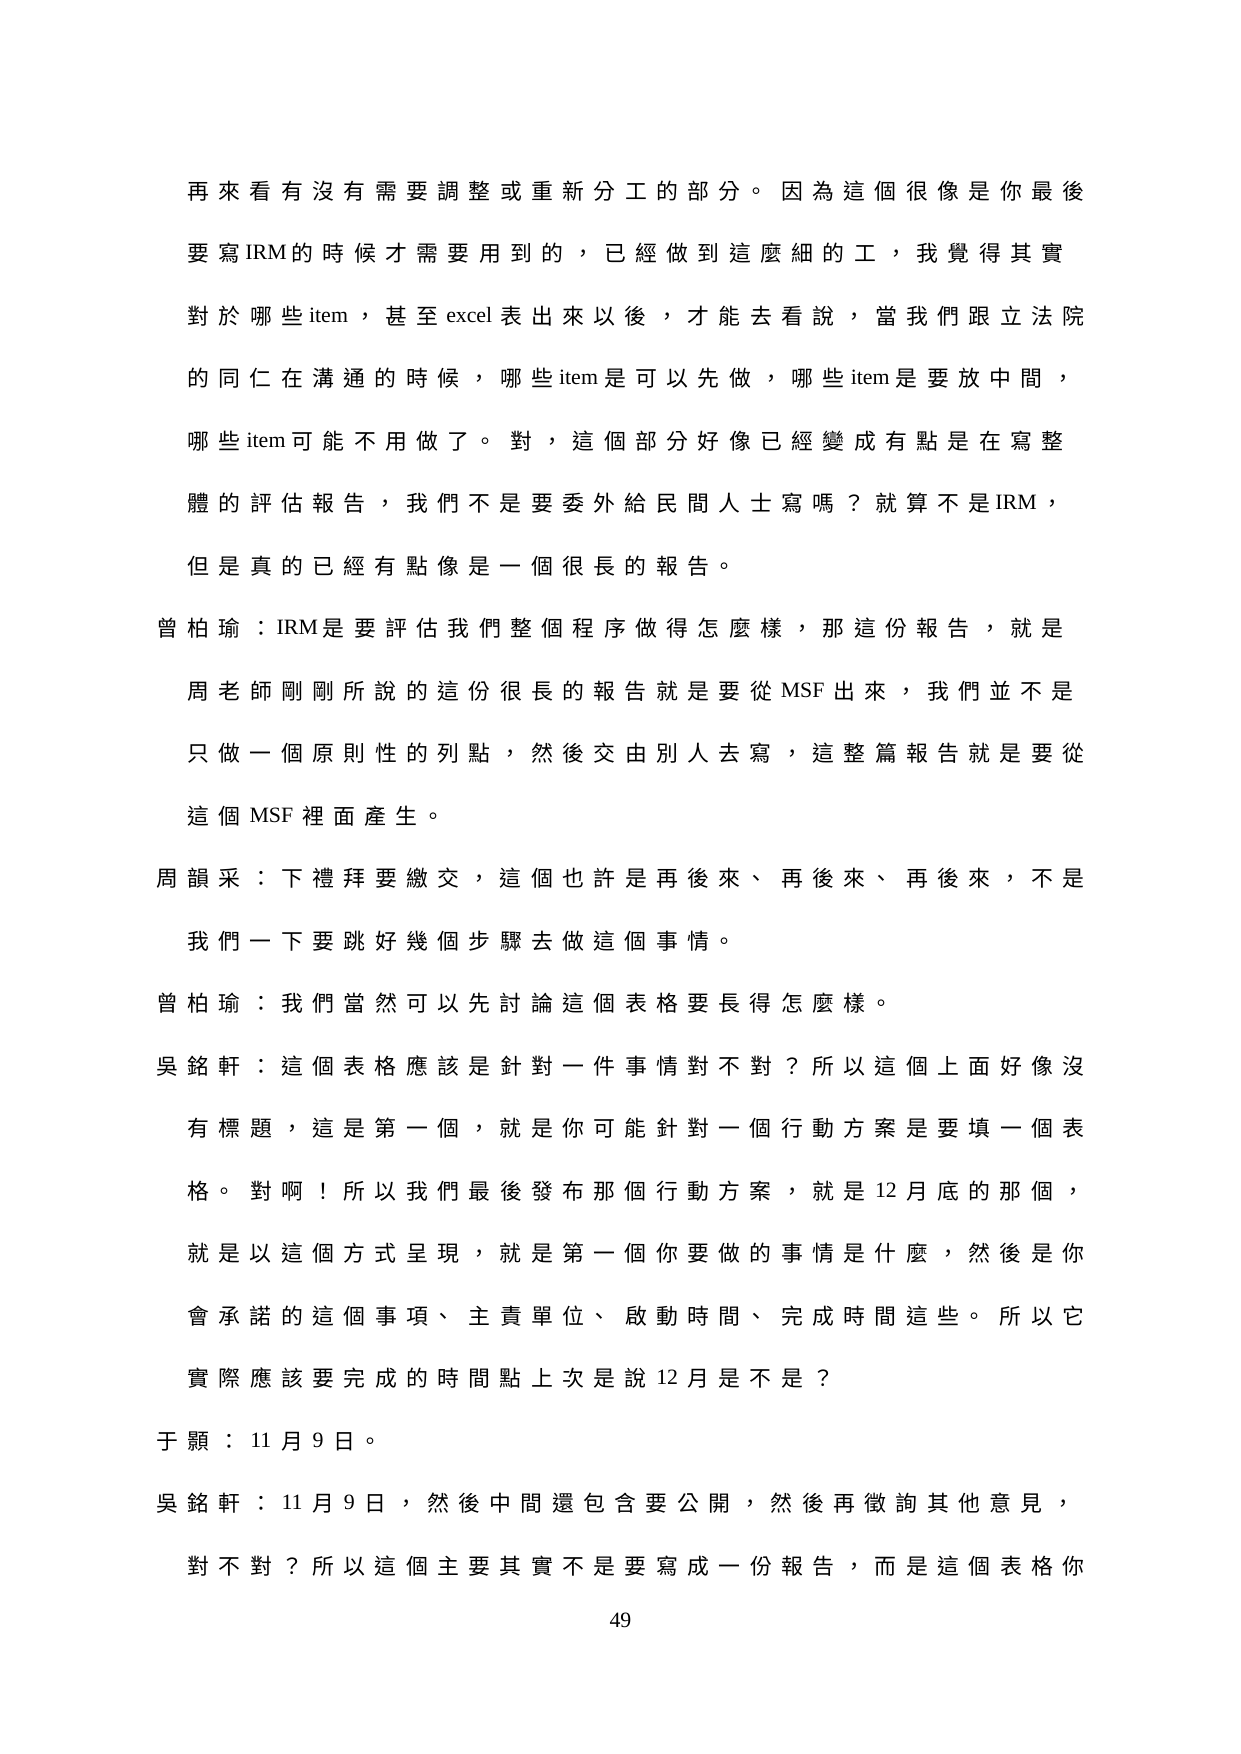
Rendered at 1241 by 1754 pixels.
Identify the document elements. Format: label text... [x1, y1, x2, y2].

text 吳銘軒：這個表格應該是針對一件事情對不對？所以這個上面好像沒有標題，這是第一個，就是你可能針對一個行動方案是要填一個表格。對啊！所以我們最後發布那個行動方案，就是12月底的那個，就是以這個方式呈現，就是第一個你要做的事情是什麼，然後是你會承諾的這個事項、主責單位、啟動時間、完成時間這些。所以它實際應該要完成的時間點上次是說12月是不是？ [151, 1033, 1089, 1408]
text 吳銘軒：11月9日，然後中間還包含要公開，然後再徵詢其他意見，對不對？所以這個主要其實不是要寫成一份報告，而是這個表格你 [151, 1471, 1089, 1596]
text 曾柏瑜：IRM是要評估我們整個程序做得怎麼樣，那這份報告，就是周老師剛剛所說的這份很長的報告就是要從MSF出來，我們並不是只做一個原則性的列點，然後交由別人去寫，這整篇報告就是要從這個MSF裡面產生。 [151, 596, 1089, 846]
text 于顥：11月9日。 [151, 1408, 1089, 1471]
text 周韻采：下禮拜要繳交，這個也許是再後來、再後來、再後來，不是我們一下要跳好幾個步驟去做這個事情。 [151, 846, 1089, 971]
text 曾柏瑜：我們當然可以先討論這個表格要長得怎麼樣。 [151, 971, 1089, 1033]
text 再來看有沒有需要調整或重新分工的部分。因為這個很像是你最後要寫IRM的時候才需要用到的，已經做到這麼細的工，我覺得其實對於哪些item，甚至excel表出來以後，才能去看說，當我們跟立法院的同仁在溝通的時候，哪些item是可以先做，哪些item是要放中間，哪些item可能不用做了。對，這個部分好像已經變成有點是在寫整體的評估報告，我們不是要委外給民間人士寫嗎？就算不是IRM，但是真的已經有點像是一個很長的報告。 [151, 158, 1089, 596]
